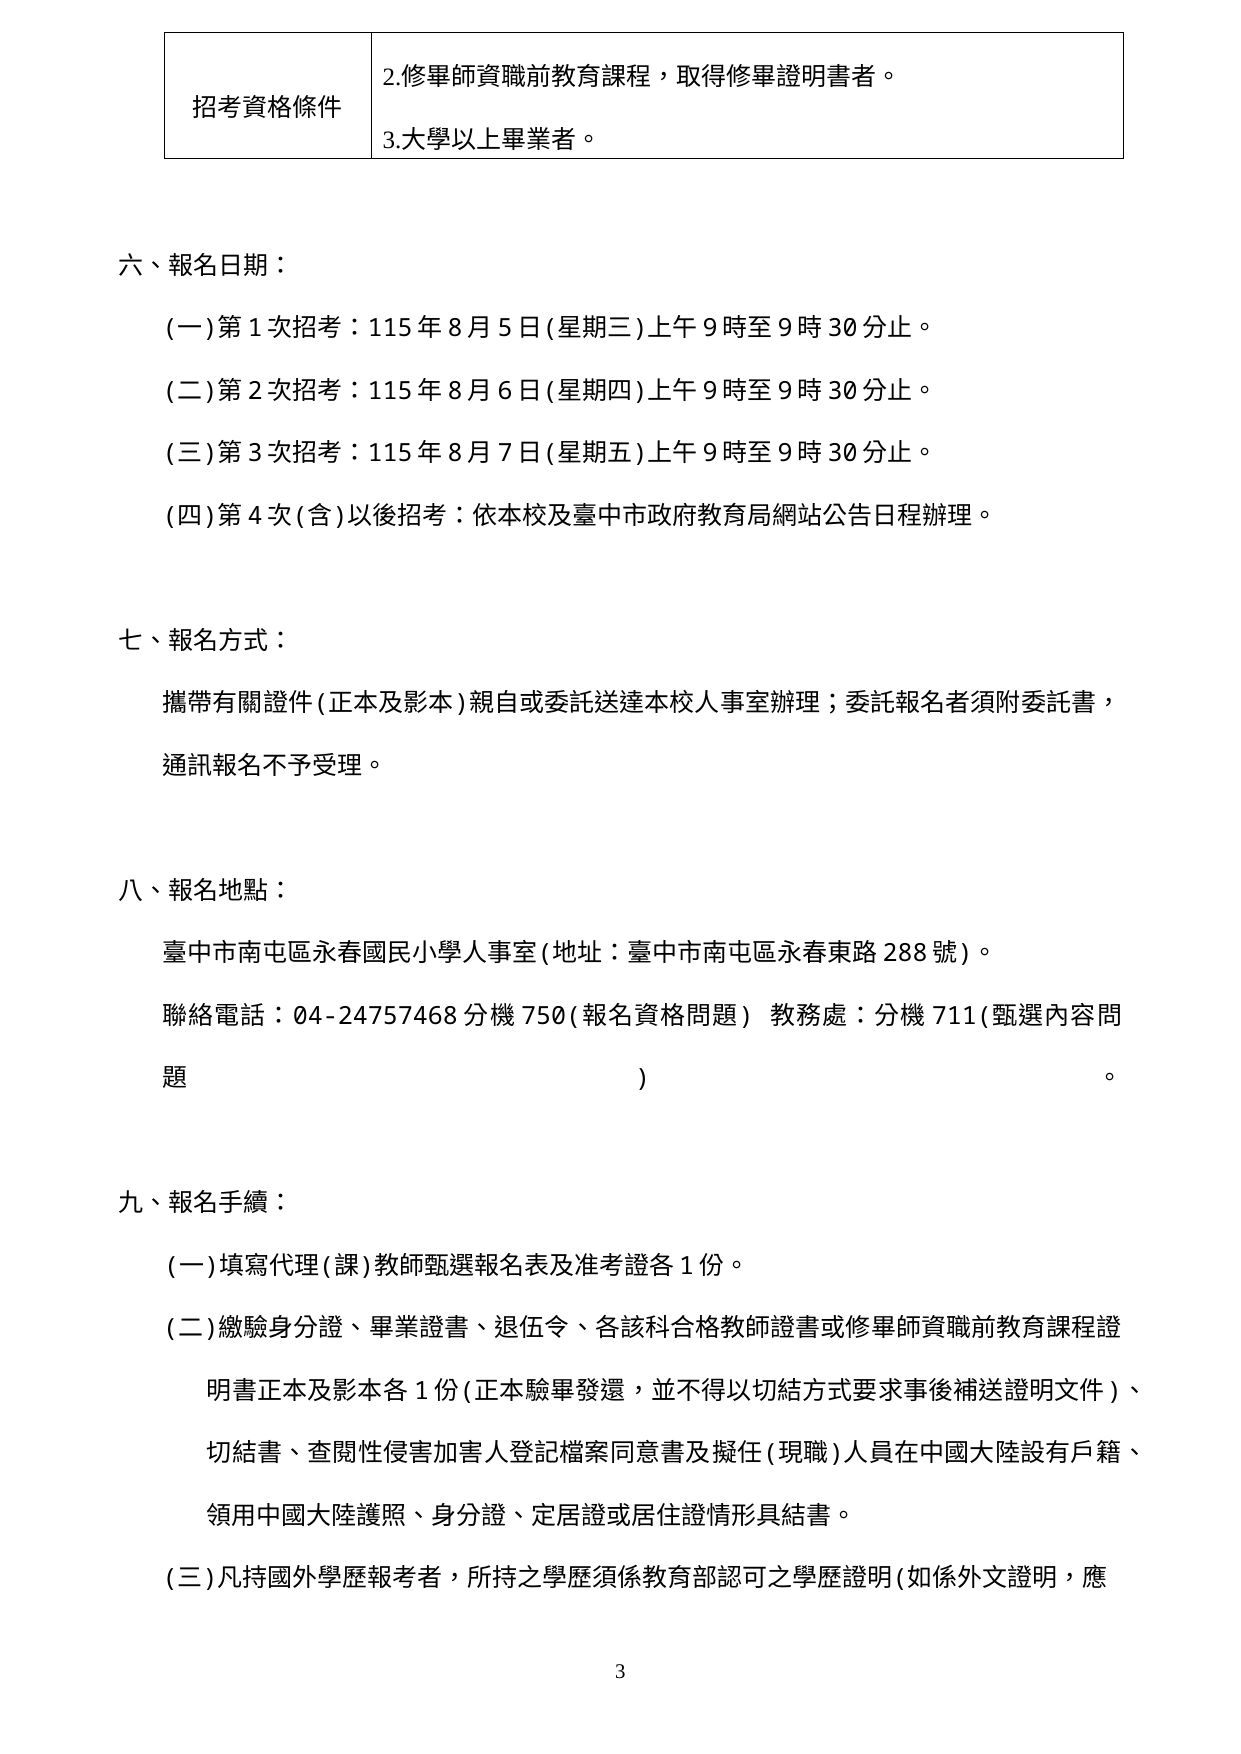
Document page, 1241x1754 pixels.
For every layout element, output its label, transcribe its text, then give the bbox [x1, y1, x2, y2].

table_cell 招考資格條件 [165, 33, 371, 158]
text (二)繳驗身分證、畢業證書、退伍令、各該科合格教師證書或修畢師資職前教育課程證明書正本及影本各1份(正本驗畢發還，並不得以切結方式要求事後補送證明文件)、切結書、查閱性侵害加害人登記檔案同意書及擬任(現職)人員在中國大陸設有戶籍、領用中國大陸護照、身分證、定居證或居住證情形具結書。 [148, 1284, 1122, 1534]
text (一)填寫代理(課)教師甄選報名表及准考證各1份。 [149, 1222, 1122, 1284]
text 臺中市南屯區永春國民小學人事室(地址：臺中市南屯區永春東路288號)。 [162, 909, 1122, 972]
table_cell 2.修畢師資職前教育課程，取得修畢證明書者。 3.大學以上畢業者。 [372, 33, 1123, 158]
text (四)第4次(含)以後招考：依本校及臺中市政府教育局網站公告日程辦理。 [162, 472, 1122, 534]
text 九、報名手續： [118, 1159, 1122, 1222]
text 聯絡電話：04-24757468分機750(報名資格問題) 教務處：分機711(甄選內容問題)。 [162, 972, 1122, 1159]
text (三)凡持國外學歷報考者，所持之學歷須係教育部認可之學歷證明(如係外文證明，應 [162, 1534, 1122, 1597]
text (三)第3次招考：115年8月7日(星期五)上午9時至9時30分止。 [162, 409, 1122, 472]
text 六、報名日期： [118, 222, 1122, 284]
text 七、報名方式： [118, 597, 1122, 659]
text (二)第2次招考：115年8月6日(星期四)上午9時至9時30分止。 [162, 347, 1122, 409]
text 攜帶有關證件(正本及影本)親自或委託送達本校人事室辦理；委託報名者須附委託書，通訊報名不予受理。 [162, 659, 1122, 784]
text 八、報名地點： [118, 847, 1122, 909]
text (一)第1次招考：115年8月5日(星期三)上午9時至9時30分止。 [162, 284, 1122, 347]
